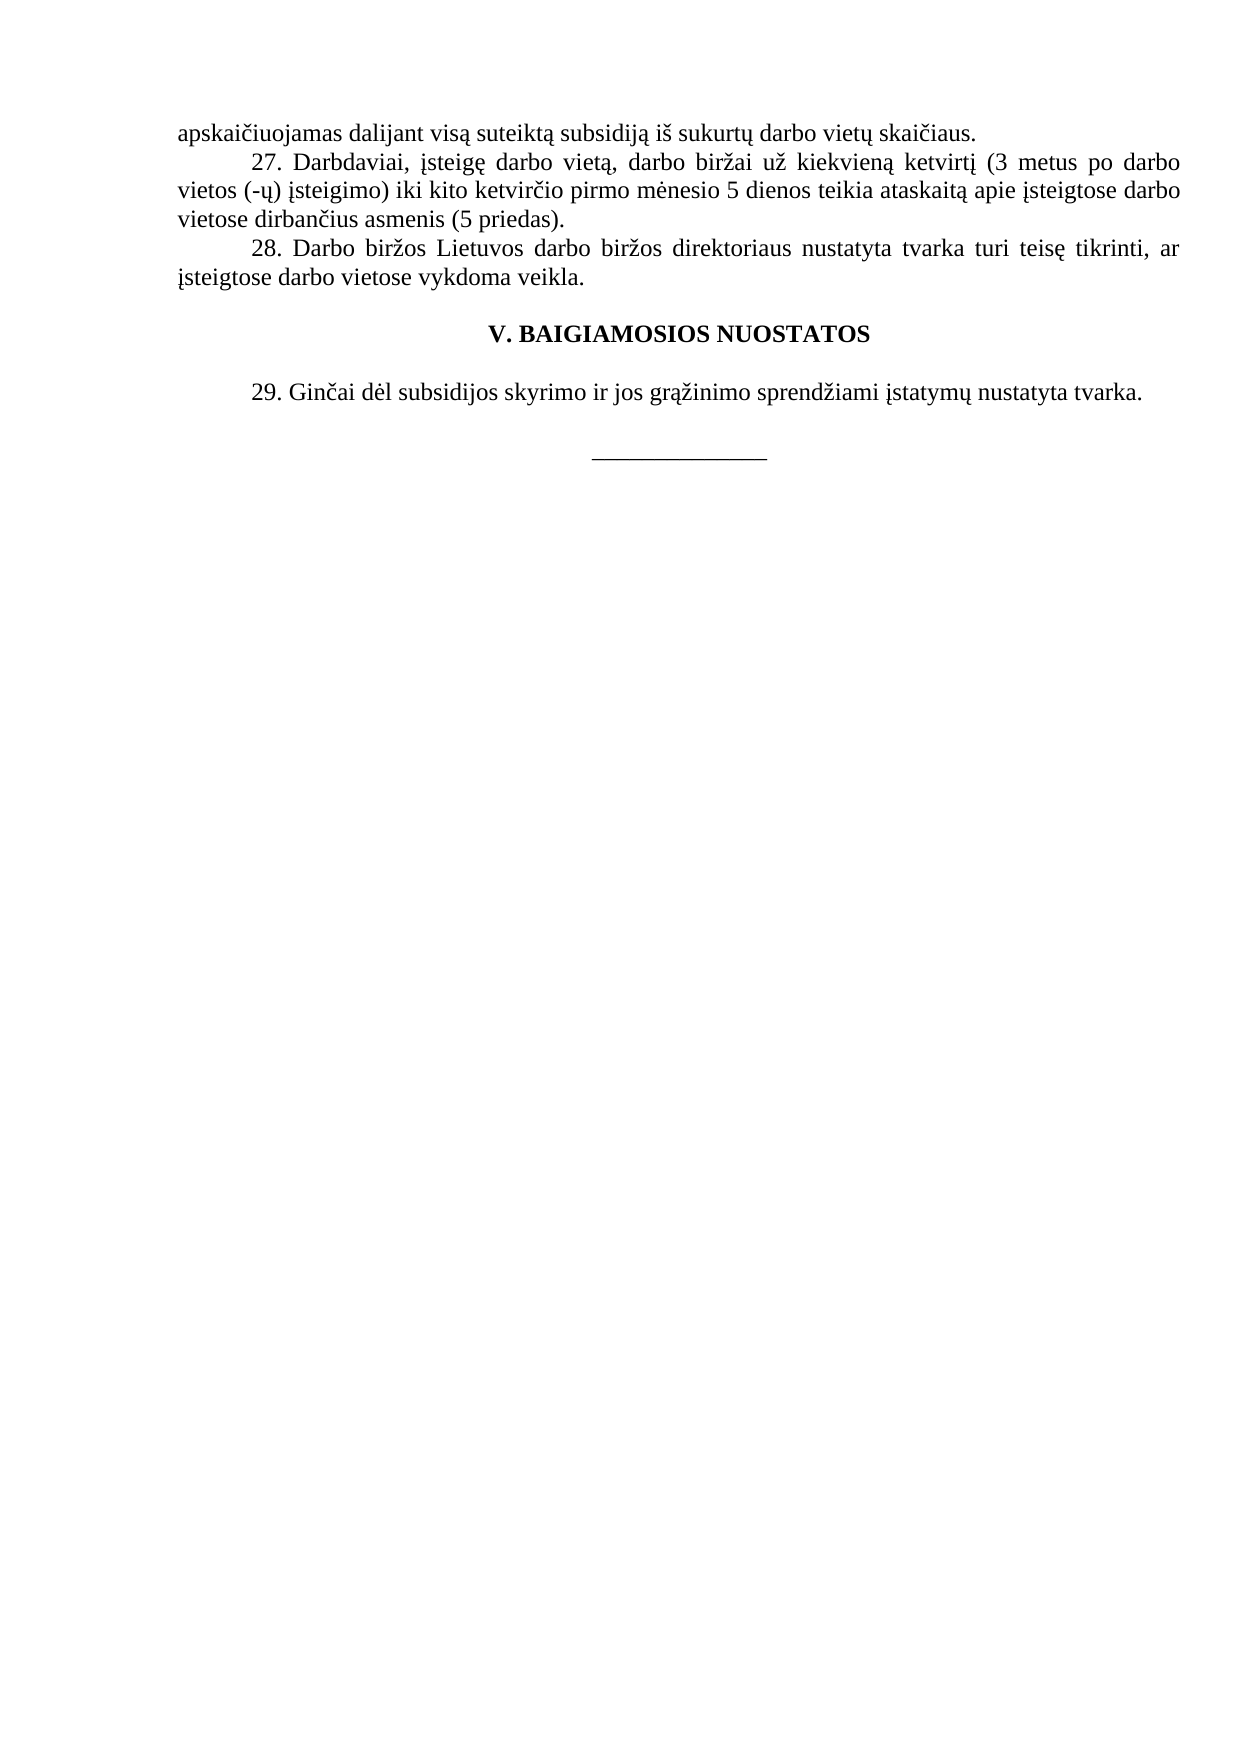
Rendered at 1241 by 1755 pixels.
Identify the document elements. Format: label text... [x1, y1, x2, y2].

text apskaičiuojamas dalijant visą suteiktą subsidiją iš sukurtų darbo vietų skaičiaus. [177, 118, 1181, 147]
text ______________ [177, 434, 1181, 463]
text 28. Darbo biržos Lietuvos darbo biržos direktoriaus nustatyta tvarka turi teisę tikrinti, ar įsteigtose darbo vietose vykdoma veikla. [177, 233, 1181, 291]
text V. BAIGIAMOSIOS NUOSTATOS [177, 319, 1181, 348]
text 29. Ginčai dėl subsidijos skyrimo ir jos grąžinimo sprendžiami įstatymų nustatyta tvarka. [177, 377, 1181, 406]
text 27. Darbdaviai, įsteigę darbo vietą, darbo biržai už kiekvieną ketvirtį (3 metus po darbo vietos (-ų) įsteigimo) iki kito ketvirčio pirmo mėnesio 5 dienos teikia ataskaitą apie įsteigtose darbo vietose dirbančius asmenis (5 priedas). [177, 147, 1181, 233]
